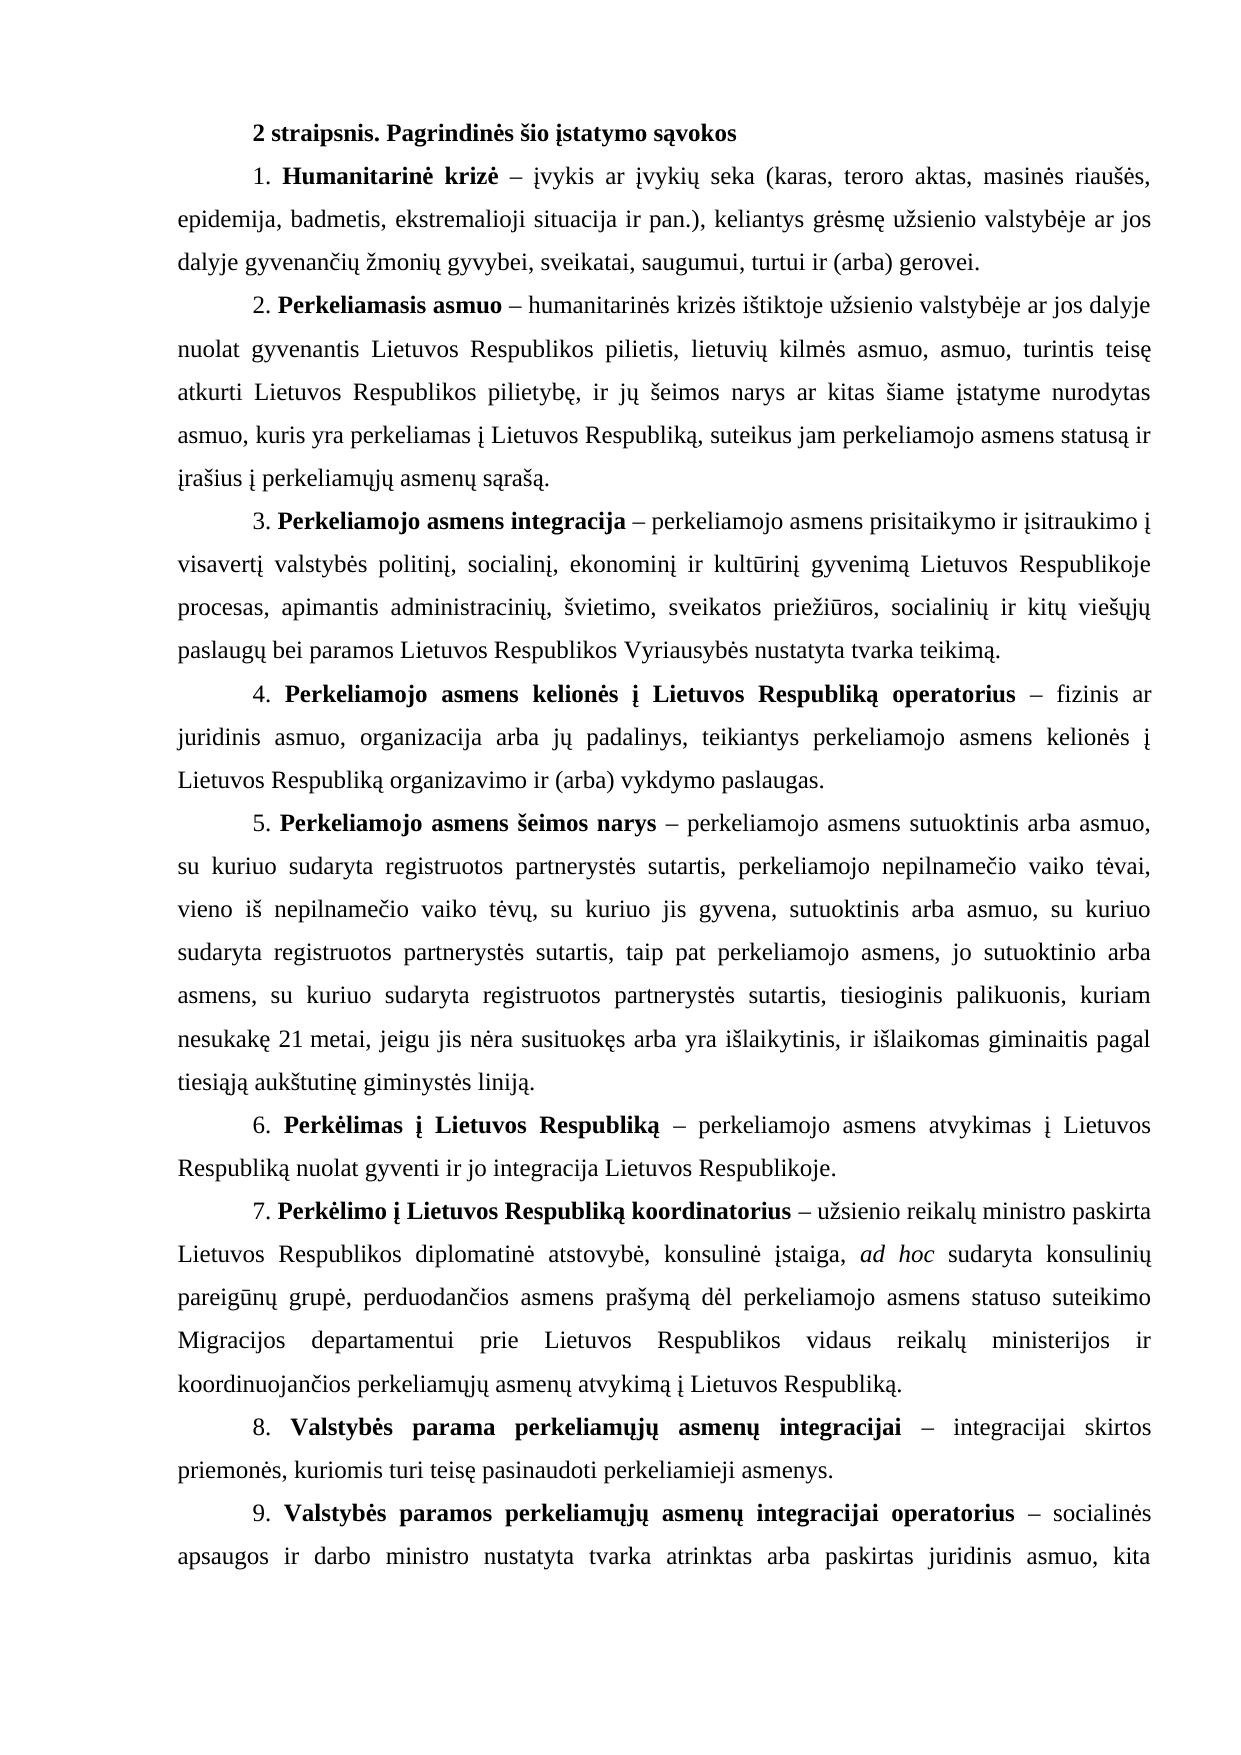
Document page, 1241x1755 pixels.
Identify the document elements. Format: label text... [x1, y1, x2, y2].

text 4. Perkeliamojo asmens kelionės į Lietuvos Respubliką operatorius – fizinis ar juridinis asmuo, organizacija arba jų padalinys, teikiantys perkeliamojo asmens kelionės į Lietuvos Respubliką organizavimo ir (arba) vykdymo paslaugas. [177, 679, 1152, 794]
text 6. Perkėlimas į Lietuvos Respubliką – perkeliamojo asmens atvykimas į Lietuvos Respubliką nuolat gyventi ir jo integracija Lietuvos Respublikoje. [177, 1110, 1152, 1182]
text 8. Valstybės parama perkeliamųjų asmenų integracijai – integracijai skirtos priemonės, kuriomis turi teisę pasinaudoti perkeliamieji asmenys. [177, 1412, 1152, 1484]
text 9. Valstybės paramos perkeliamųjų asmenų integracijai operatorius – socialinės apsaugos ir darbo ministro nustatyta tvarka atrinktas arba paskirtas juridinis asmuo, kita [177, 1498, 1152, 1570]
text 7. Perkėlimo į Lietuvos Respubliką koordinatorius – užsienio reikalų ministro paskirta Lietuvos Respublikos diplomatinė atstovybė, konsulinė įstaiga, ad hoc sudaryta konsulinių pareigūnų grupė, perduodančios asmens prašymą dėl perkeliamojo asmens statuso suteikimo Migracijos departamentui prie Lietuvos Respublikos vidaus reikalų ministerijos ir koordinuojančios perkeliamųjų asmenų atvykimą į Lietuvos Respubliką. [177, 1196, 1152, 1397]
text 1. Humanitarinė krizė – įvykis ar įvykių seka (karas, teroro aktas, masinės riaušės, epidemija, badmetis, ekstremalioji situacija ir pan.), keliantys grėsmę užsienio valstybėje ar jos dalyje gyvenančių žmonių gyvybei, sveikatai, saugumui, turtui ir (arba) gerovei. [177, 161, 1152, 276]
text 2 straipsnis. Pagrindinės šio įstatymo sąvokos [177, 118, 1152, 147]
text 5. Perkeliamojo asmens šeimos narys – perkeliamojo asmens sutuoktinis arba asmuo, su kuriuo sudaryta registruotos partnerystės sutartis, perkeliamojo nepilnamečio vaiko tėvai, vieno iš nepilnamečio vaiko tėvų, su kuriuo jis gyvena, sutuoktinis arba asmuo, su kuriuo sudaryta registruotos partnerystės sutartis, taip pat perkeliamojo asmens, jo sutuoktinio arba asmens, su kuriuo sudaryta registruotos partnerystės sutartis, tiesioginis palikuonis, kuriam nesukakę 21 metai, jeigu jis nėra susituokęs arba yra išlaikytinis, ir išlaikomas giminaitis pagal tiesiąją aukštutinę giminystės liniją. [177, 808, 1152, 1096]
text 3. Perkeliamojo asmens integracija – perkeliamojo asmens prisitaikymo ir įsitraukimo į visavertį valstybės politinį, socialinį, ekonominį ir kultūrinį gyvenimą Lietuvos Respublikoje procesas, apimantis administracinių, švietimo, sveikatos priežiūros, socialinių ir kitų viešųjų paslaugų bei paramos Lietuvos Respublikos Vyriausybės nustatyta tvarka teikimą. [177, 506, 1152, 664]
text 2. Perkeliamasis asmuo – humanitarinės krizės ištiktoje užsienio valstybėje ar jos dalyje nuolat gyvenantis Lietuvos Respublikos pilietis, lietuvių kilmės asmuo, asmuo, turintis teisę atkurti Lietuvos Respublikos pilietybę, ir jų šeimos narys ar kitas šiame įstatyme nurodytas asmuo, kuris yra perkeliamas į Lietuvos Respubliką, suteikus jam perkeliamojo asmens statusą ir įrašius į perkeliamųjų asmenų sąrašą. [177, 291, 1152, 492]
